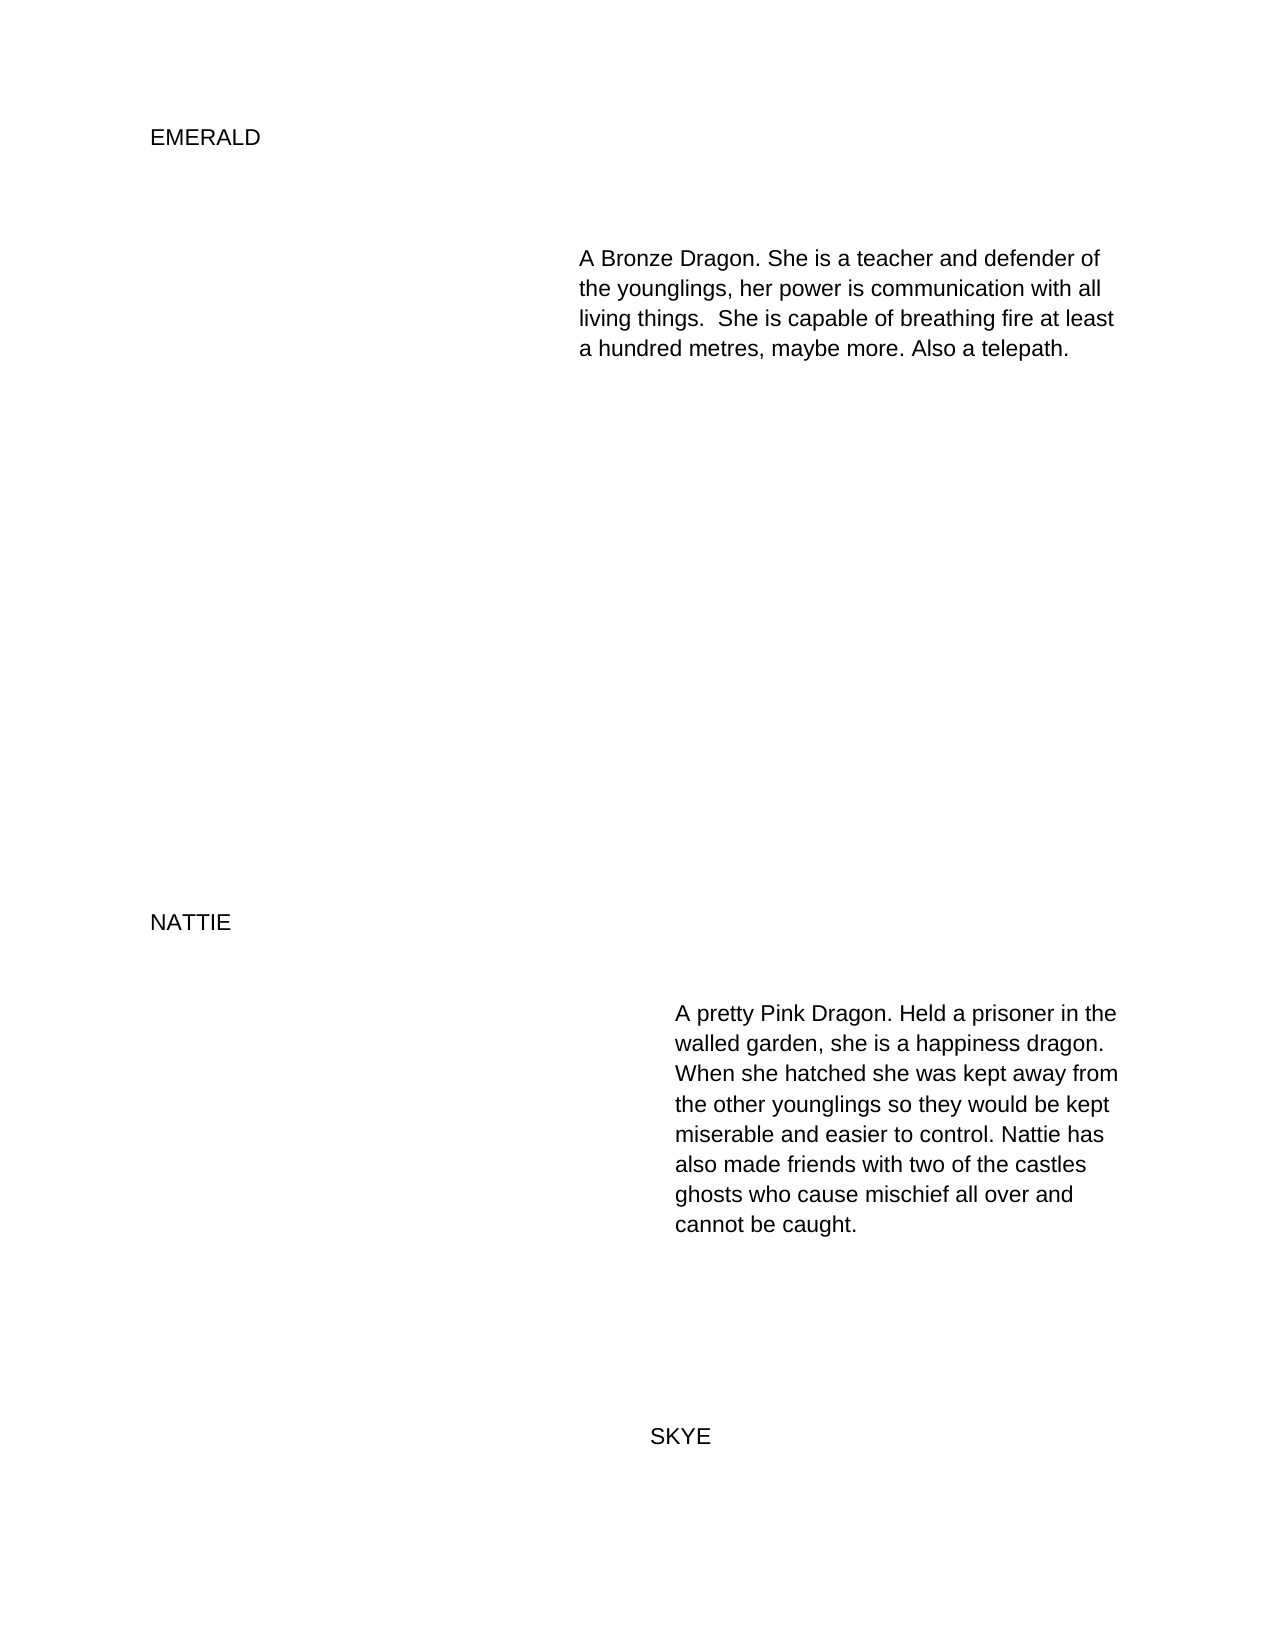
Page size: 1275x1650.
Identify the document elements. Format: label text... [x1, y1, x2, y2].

text SKYE [632, 1423, 1125, 1449]
picture [146, 1018, 657, 1650]
text A pretty Pink Dragon. Held a prisoner in the walled garden, she is a happiness dragon. When she hatched she was kept away from the other younglings so they would be kept miserable and easier to control. Nattie has also made friends with two of the castles ghosts who cause mischief all over and cannot be caught. [150, 1000, 1125, 1238]
text EMERALD [150, 124, 1125, 150]
text A Bronze Dragon. She is a teacher and defender of the younglings, her power is communication with all living things. She is capable of breathing fire at least a hundred metres, maybe more. Also a telepath. [561, 245, 1125, 362]
text NATTIE [150, 909, 1125, 936]
picture [153, 218, 561, 511]
